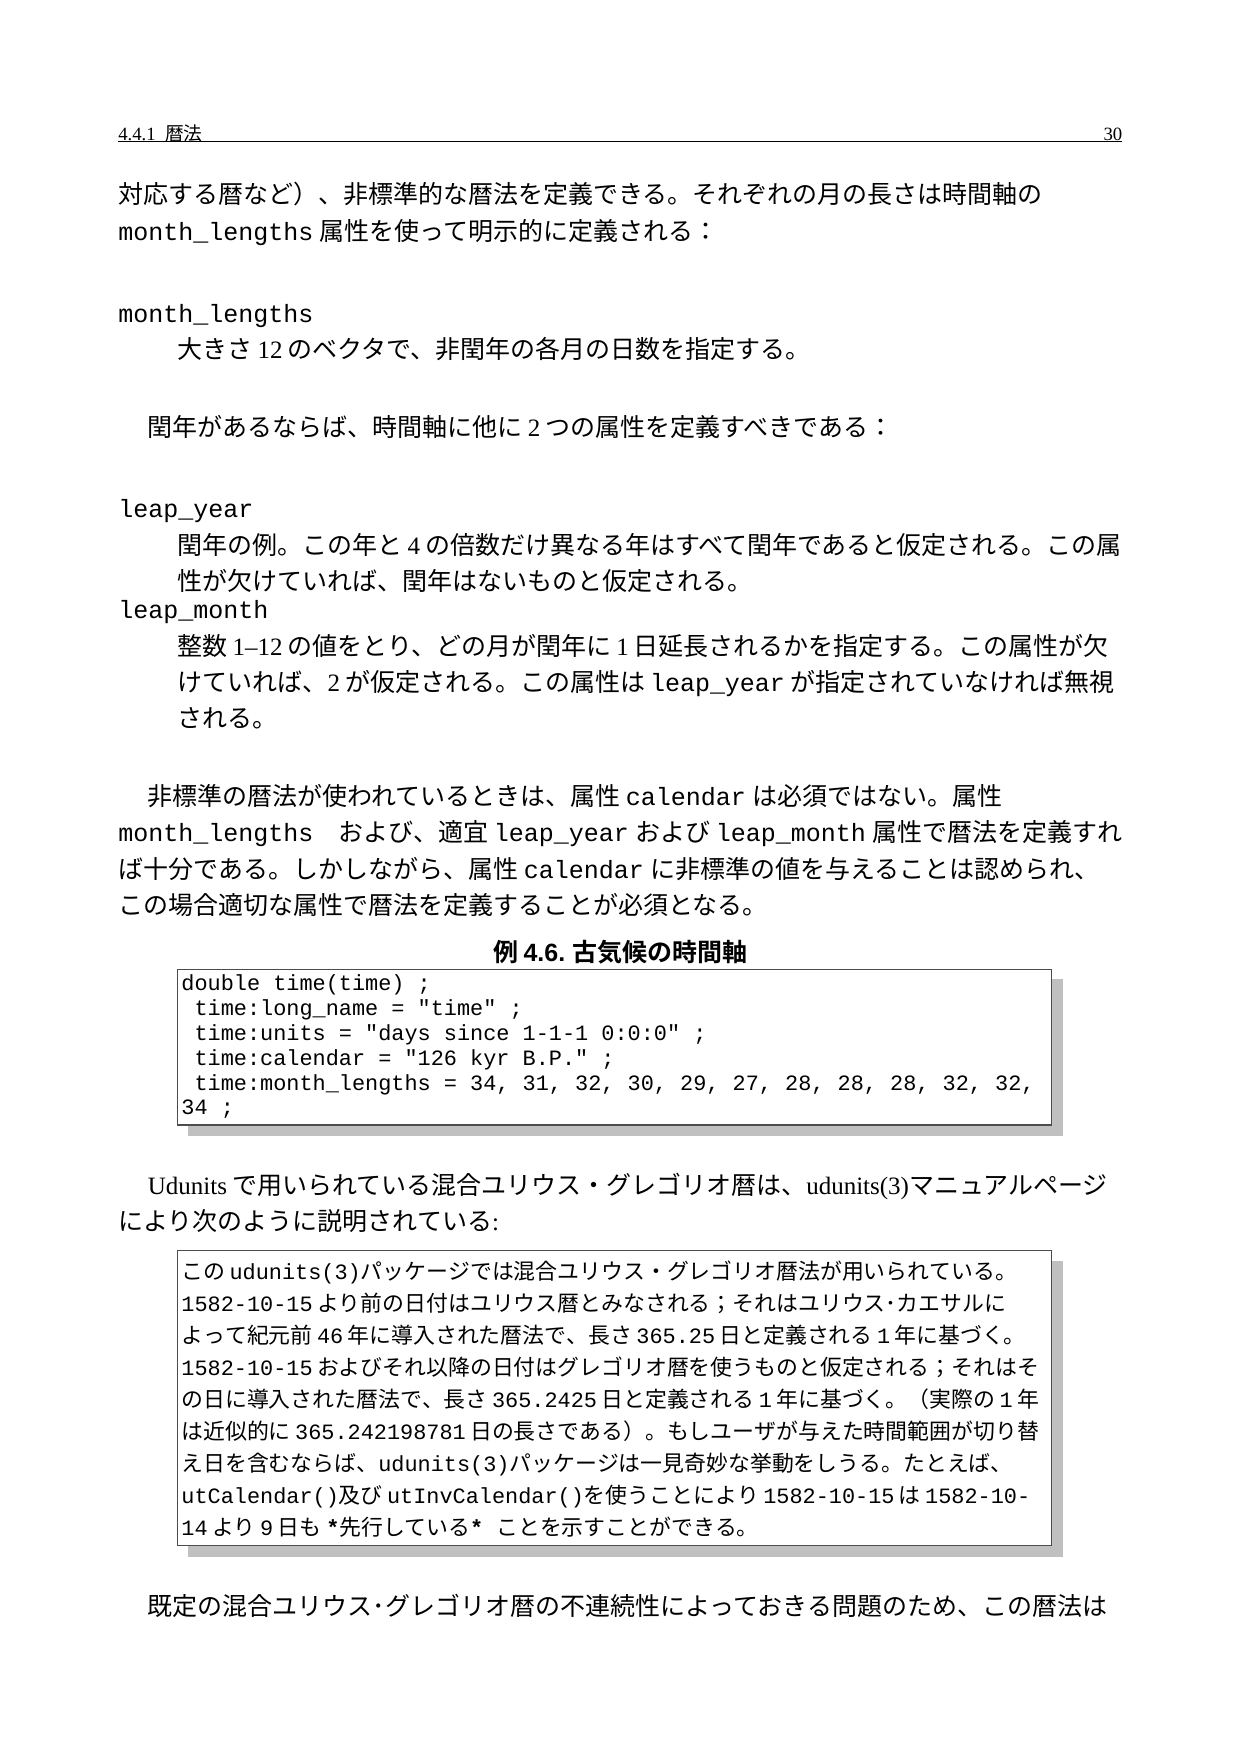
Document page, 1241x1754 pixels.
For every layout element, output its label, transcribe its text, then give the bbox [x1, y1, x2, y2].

subtitle leap_year [118, 497, 1122, 525]
subtitle month_lengths [118, 301, 1122, 329]
text 例4.6. 古気候の時間軸 [118, 934, 1122, 969]
subtitle leap_month [118, 598, 1122, 626]
text このudunits(3)パッケージでは混合ユリウス・グレゴリオ暦法が用いられている。1582-10-15より前の日付はユリウス暦とみなされる；それはユリウス･カエサルによって紀元前46年に導入された暦法で、長さ365.25日と定義される1年に基づく。1582-10-15およびそれ以降の日付はグレゴリオ暦を使うものと仮定される；それはその日に導入された暦法で、長さ365.2425日と定義される1年に基づく。（実際の1年は近似的に365.242198781日の長さである）。もしユーザが与えた時間範囲が切り替え日を含むならば、udunits(3)パッケージは一見奇妙な挙動をしうる。たとえば、utCalendar()及びutInvCalendar()を使うことにより1582-10-15は1582-10-14より9日も *先行している* ことを示すことができる。 [178, 1251, 1051, 1545]
list 整数1–12の値をとり、どの月が閏年に1日延長されるかを指定する。この属性が欠けていれば、2が仮定される。この属性はleap_yearが指定されていなければ無視される。 [177, 626, 1122, 735]
text Udunitsで用いられている混合ユリウス・グレゴリオ暦は、udunits(3)マニュアルページにより次のように説明されている: [118, 1165, 1122, 1238]
list 大きさ12のベクタで、非閏年の各月の日数を指定する。 [177, 329, 1122, 366]
text 対応する暦など）、非標準的な暦法を定義できる。それぞれの月の長さは時間軸のmonth_lengths 属性を使って明示的に定義される： [118, 175, 1122, 247]
text double time(time) ; time:long_name = "time" ; time:units = "days since 1-1-1 0:0:0" ; time:calendar = "126 kyr B.P." ; time:month_lengths = 34, 31, 32, 30, 29, 27, 28, 28, 28, 32, 32, 34 ; [178, 970, 1051, 1124]
list 閏年の例。この年と4の倍数だけ異なる年はすべて閏年であると仮定される。この属性が欠けていれば、閏年はないものと仮定される。 [177, 525, 1122, 598]
text 非標準の暦法が使われているときは、属性calendar は必須ではない。属性 month_lengths および、適宜 leap_year および leap_month 属性で暦法を定義すれば十分である。しかしながら、属性 calendar に非標準の値を与えることは認められ、この場合適切な属性で暦法を定義することが必須となる。 [118, 776, 1122, 922]
text 既定の混合ユリウス･グレゴリオ暦の不連続性によっておきる問題のため、この暦法は [118, 1586, 1122, 1622]
text 閏年があるならば、時間軸に他に2つの属性を定義すべきである： [118, 407, 1122, 443]
